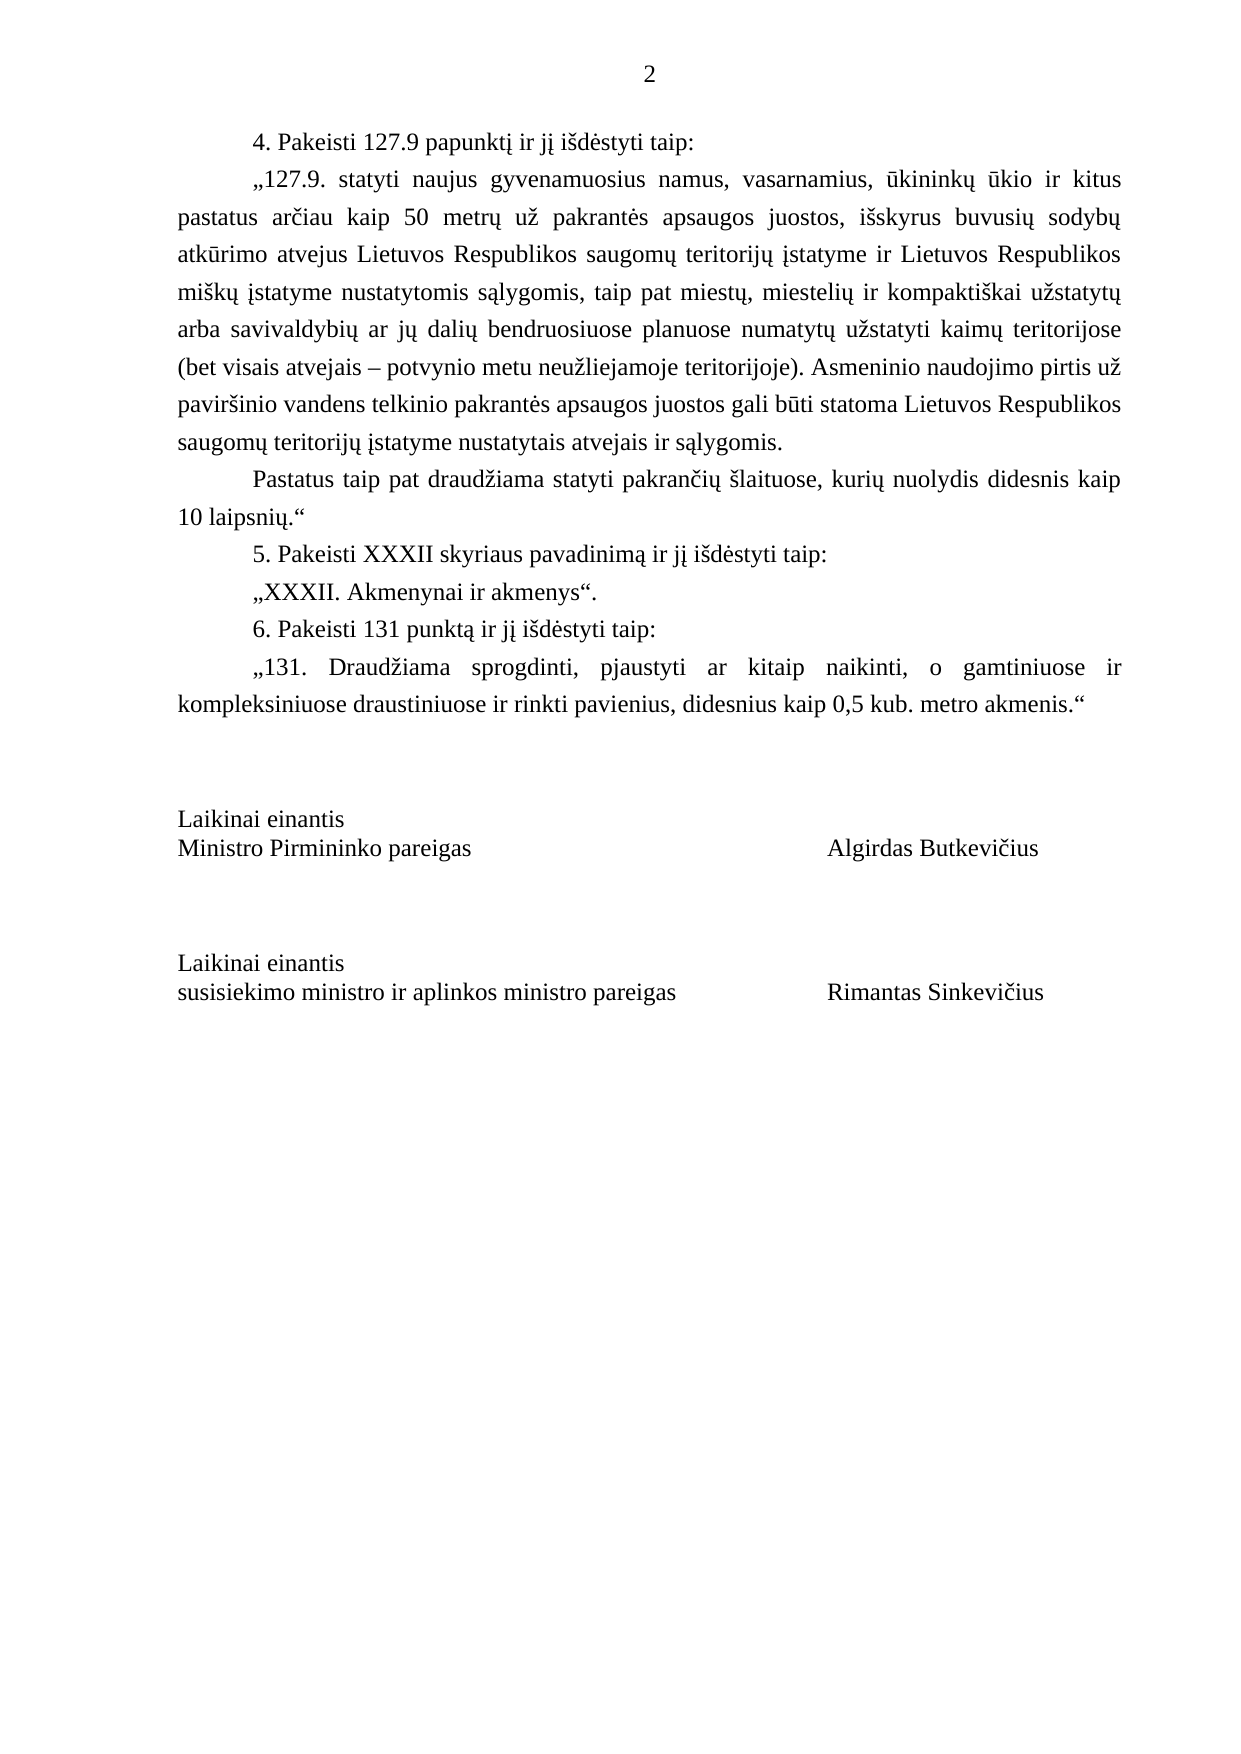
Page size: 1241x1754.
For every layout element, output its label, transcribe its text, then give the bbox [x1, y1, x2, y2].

text 6. Pakeisti 131 punktą ir jį išdėstyti taip: [177, 606, 1122, 643]
text Laikinai einantis [177, 804, 1122, 833]
text „131. Draudžiama sprogdinti, pjaustyti ar kitaip naikinti, o gamtiniuose ir kompleksiniuose draustiniuose ir rinkti pavienius, didesnius kaip 0,5 kub. metro akmenis.“ [177, 643, 1122, 718]
text Laikinai einantis [177, 948, 1122, 977]
text susisiekimo ministro ir aplinkos ministro pareigas Rimantas Sinkevičius [177, 977, 1122, 1006]
text Ministro Pirmininko pareigas Algirdas Butkevičius [177, 833, 1122, 862]
text Pastatus taip pat draudžiama statyti pakrančių šlaituose, kurių nuolydis didesnis kaip 10 laipsnių.“ [177, 456, 1122, 531]
text 4. Pakeisti 127.9 papunktį ir jį išdėstyti taip: [177, 118, 1122, 156]
text „127.9. statyti naujus gyvenamuosius namus, vasarnamius, ūkininkų ūkio ir kitus pastatus arčiau kaip 50 metrų už pakrantės apsaugos juostos, išskyrus buvusių sodybų atkūrimo atvejus Lietuvos Respublikos saugomų teritorijų įstatyme ir Lietuvos Respublikos miškų įstatyme nustatytomis sąlygomis, taip pat miestų, miestelių ir kompaktiškai užstatytų arba savivaldybių ar jų dalių bendruosiuose planuose numatytų užstatyti kaimų teritorijose (bet visais atvejais – potvynio metu neužliejamoje teritorijoje). Asmeninio naudojimo pirtis už paviršinio vandens telkinio pakrantės apsaugos juostos gali būti statoma Lietuvos Respublikos saugomų teritorijų įstatyme nustatytais atvejais ir sąlygomis. [177, 156, 1122, 456]
text „XXXII. Akmenynai ir akmenys“. [177, 568, 1122, 606]
text 5. Pakeisti XXXII skyriaus pavadinimą ir jį išdėstyti taip: [177, 531, 1122, 568]
